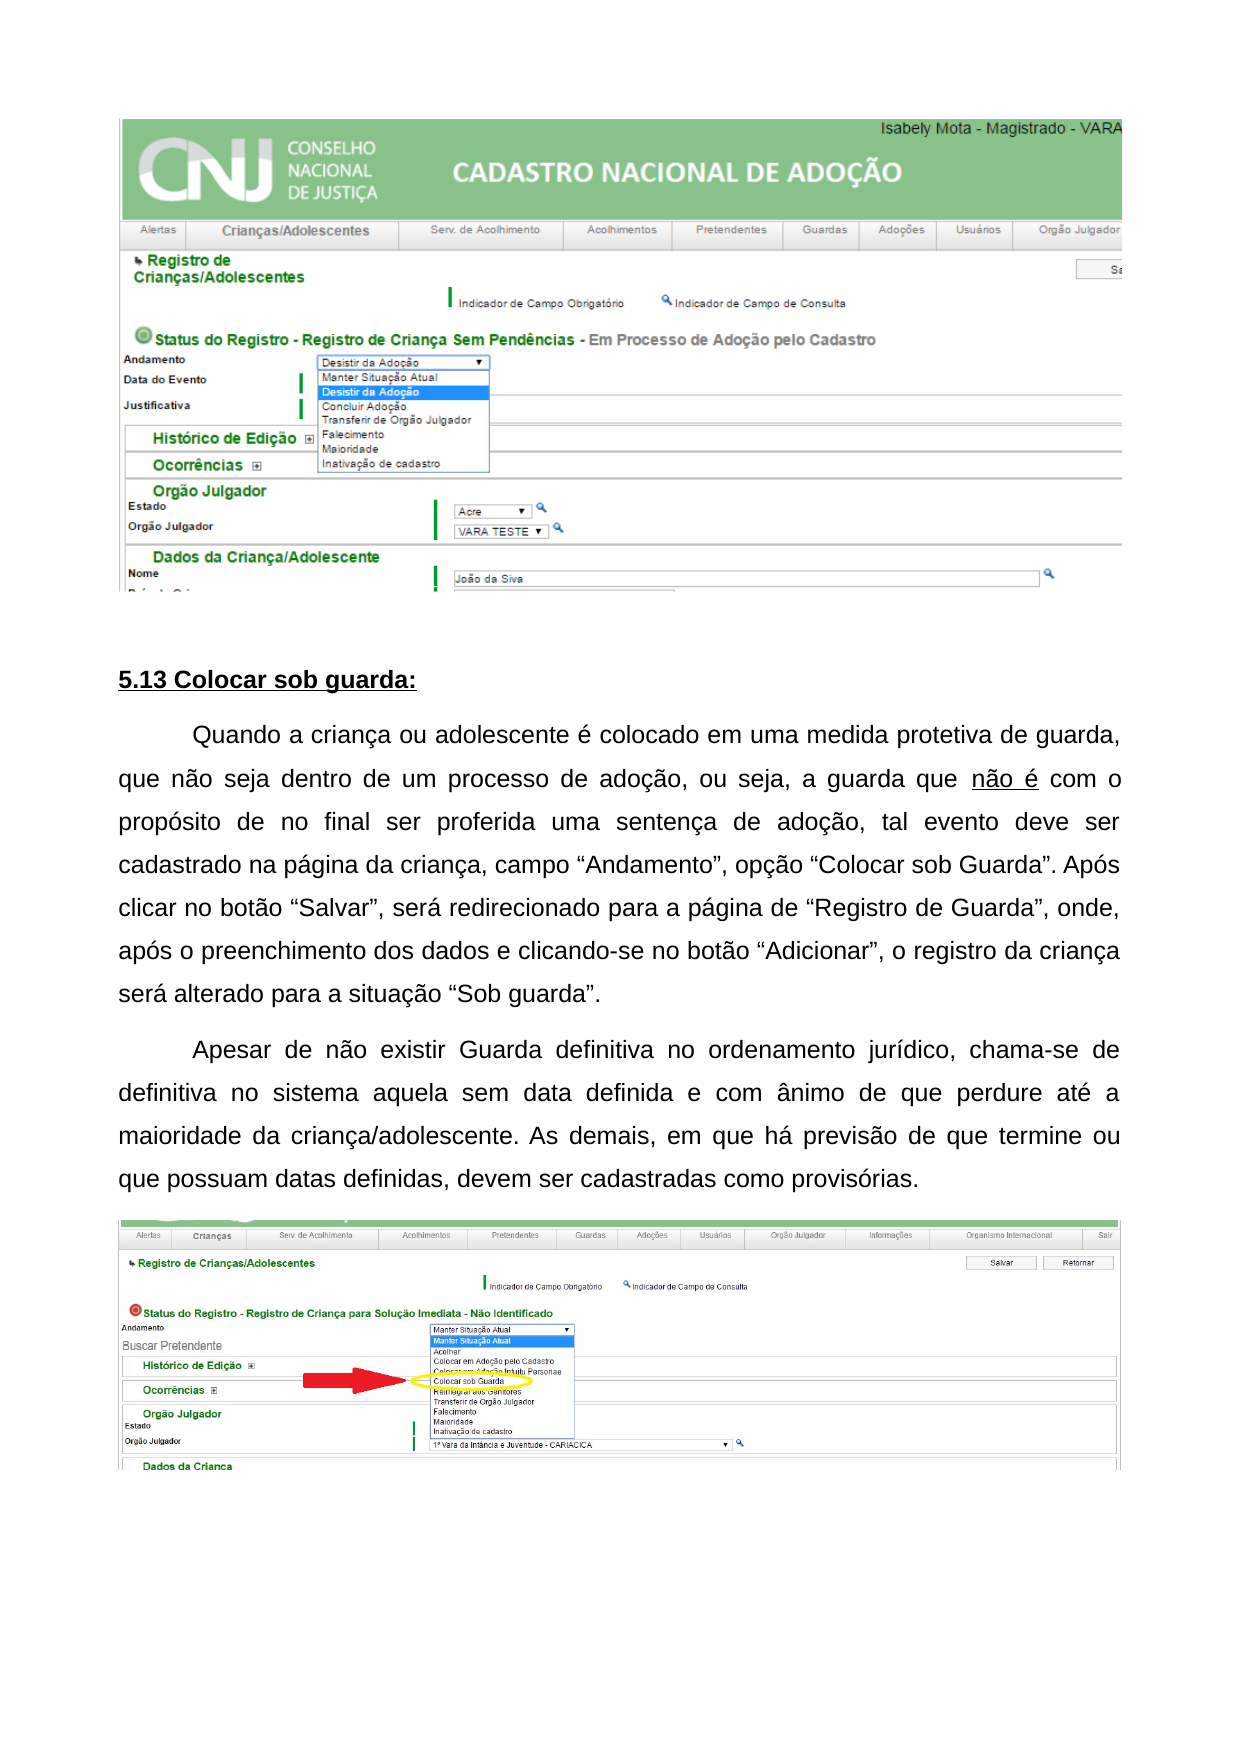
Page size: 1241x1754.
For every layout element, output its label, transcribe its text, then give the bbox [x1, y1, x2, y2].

picture [118, 1220, 1123, 1470]
text Apesar de não existir Guarda definitiva no ordenamento jurídico, chama-se de definitiva no sistema aquela sem data definida e com ânimo de que perdure até a maioridade da criança/adolescente. As demais, em que há previsão de que termine ou que possuam datas definidas, devem ser cadastradas como provisórias. [118, 1035, 1122, 1193]
text 5.13 Colocar sob guarda: [118, 665, 1122, 694]
picture [118, 118, 1123, 595]
text Quando a criança ou adolescente é colocado em uma medida protetiva de guarda, que não seja dentro de um processo de adoção, ou seja, a guarda que não é com o propósito de no final ser proferida uma sentença de adoção, tal evento deve ser cadastrado na página da criança, campo “Andamento”, opção “Colocar sob Guarda”. Após clicar no botão “Salvar”, será redirecionado para a página de “Registro de Guarda”, onde, após o preenchimento dos dados e clicando-se no botão “Adicionar”, o registro da criança será alterado para a situação “Sob guarda”. [118, 721, 1122, 1008]
